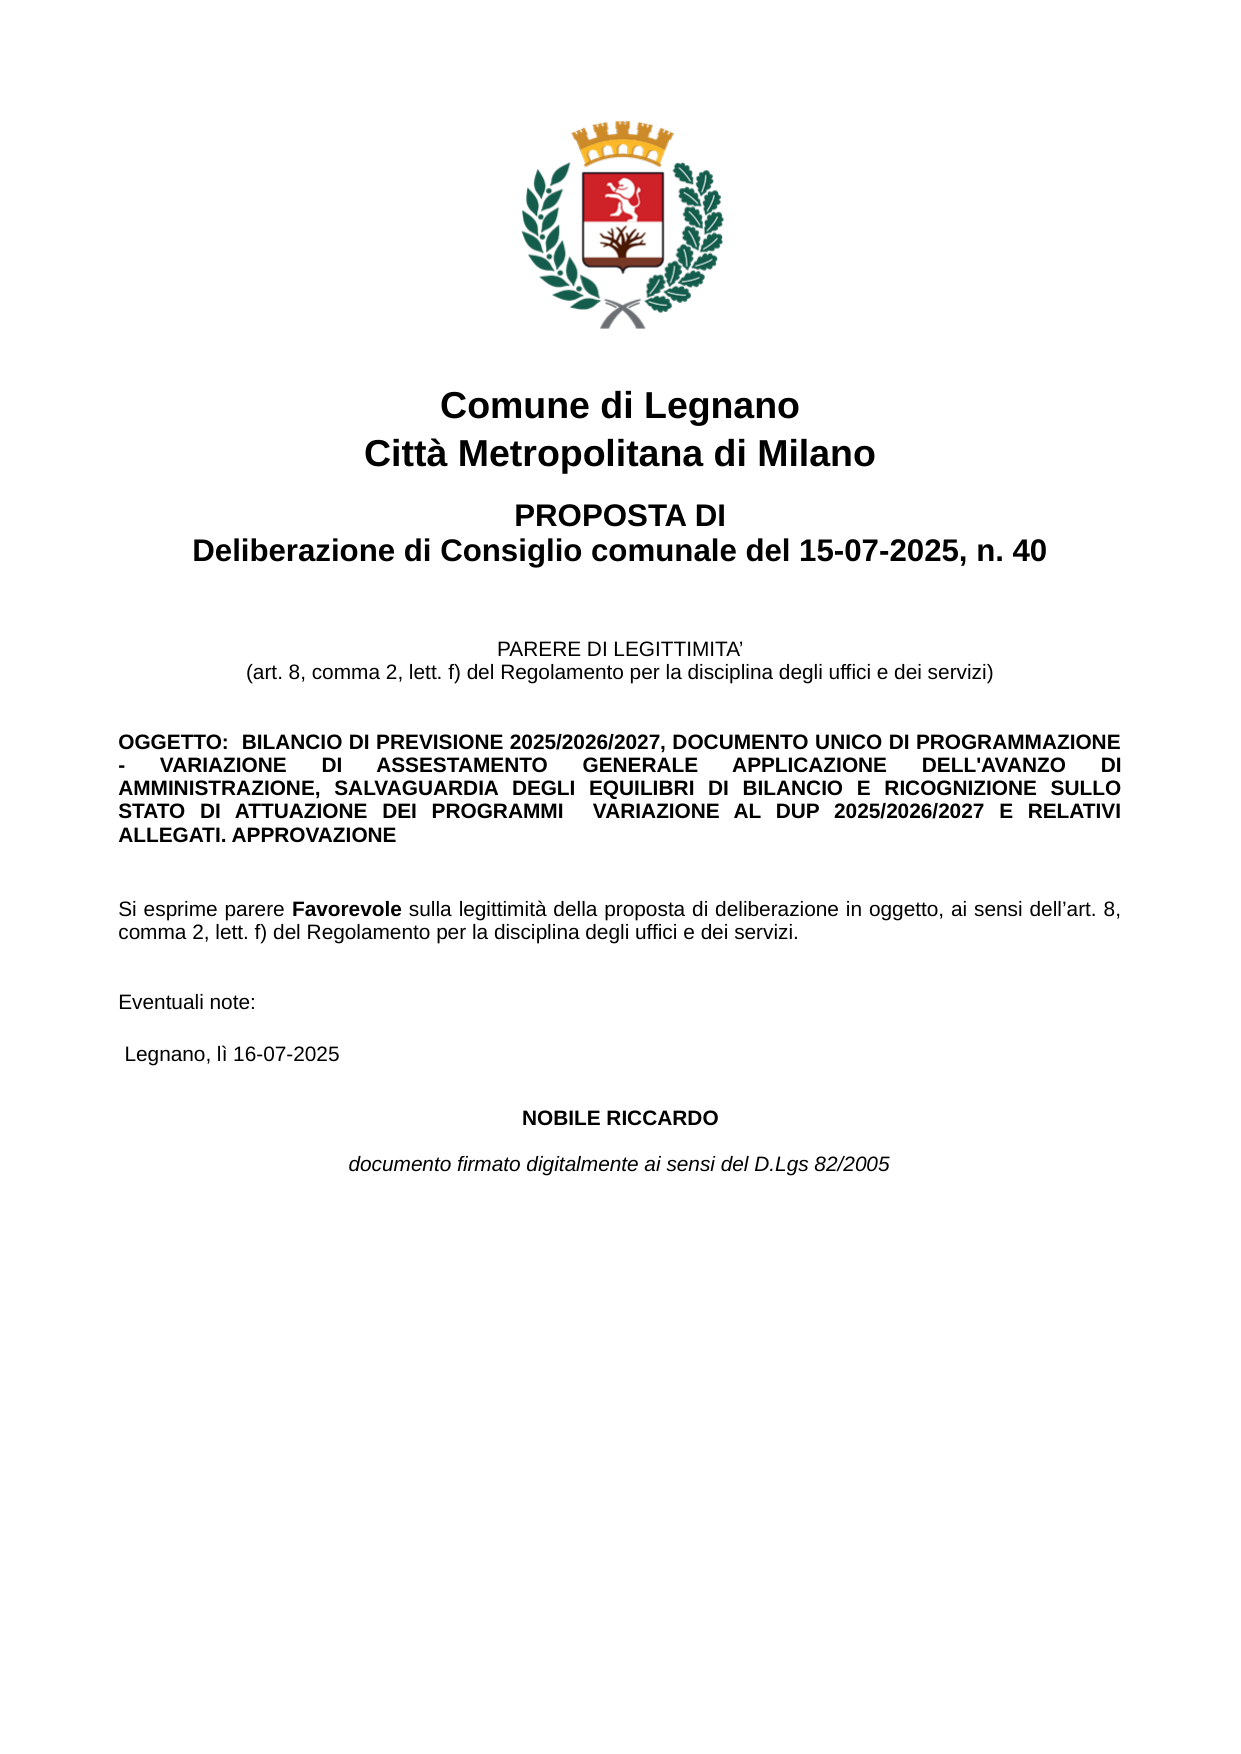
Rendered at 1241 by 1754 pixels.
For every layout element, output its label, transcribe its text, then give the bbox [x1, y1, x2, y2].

text (art. 8, comma 2, lett. f) del Regolamento per la disciplina degli uffici e dei servizi) [118, 661, 1122, 684]
table_cell [118, 1182, 1122, 1218]
text OGGETTO: BILANCIO DI PREVISIONE 2025/2026/2027, DOCUMENTO UNICO DI PROGRAMMAZIONE - VARIAZIONE DI ASSESTAMENTO GENERALE APPLICAZIONE DELL'AVANZO DI AMMINISTRAZIONE, SALVAGUARDIA DEGLI EQUILIBRI DI BILANCIO E RICOGNIZIONE SULLO STATO DI ATTUAZIONE DEI PROGRAMMI  VARIAZIONE AL DUP 2025/2026/2027 E RELATIVI ALLEGATI. APPROVAZIONE [118, 730, 1122, 846]
table_cell NOBILE RICCARDO documento firmato digitalmente ai sensi del D.Lgs 82/2005 [118, 1073, 1122, 1182]
text Deliberazione di Consiglio comunale del 15-07-2025, n. 40 [118, 533, 1122, 568]
text Si esprime parere Favorevole sulla legittimità della proposta di deliberazione in oggetto, ai sensi dell’art. 8, comma 2, lett. f) del Regolamento per la disciplina degli uffici e dei servizi. [118, 897, 1122, 944]
text Città Metropolitana di Milano [118, 433, 1122, 474]
text Eventuali note: [118, 990, 1122, 1013]
text Comune di Legnano [118, 384, 1122, 426]
text PARERE DI LEGITTIMITA’ [118, 637, 1122, 661]
text PROPOSTA DI [118, 498, 1122, 533]
picture [510, 118, 730, 339]
table_cell [118, 1218, 1122, 1254]
table_header Legnano, lì 16-07-2025 [118, 1037, 1122, 1072]
